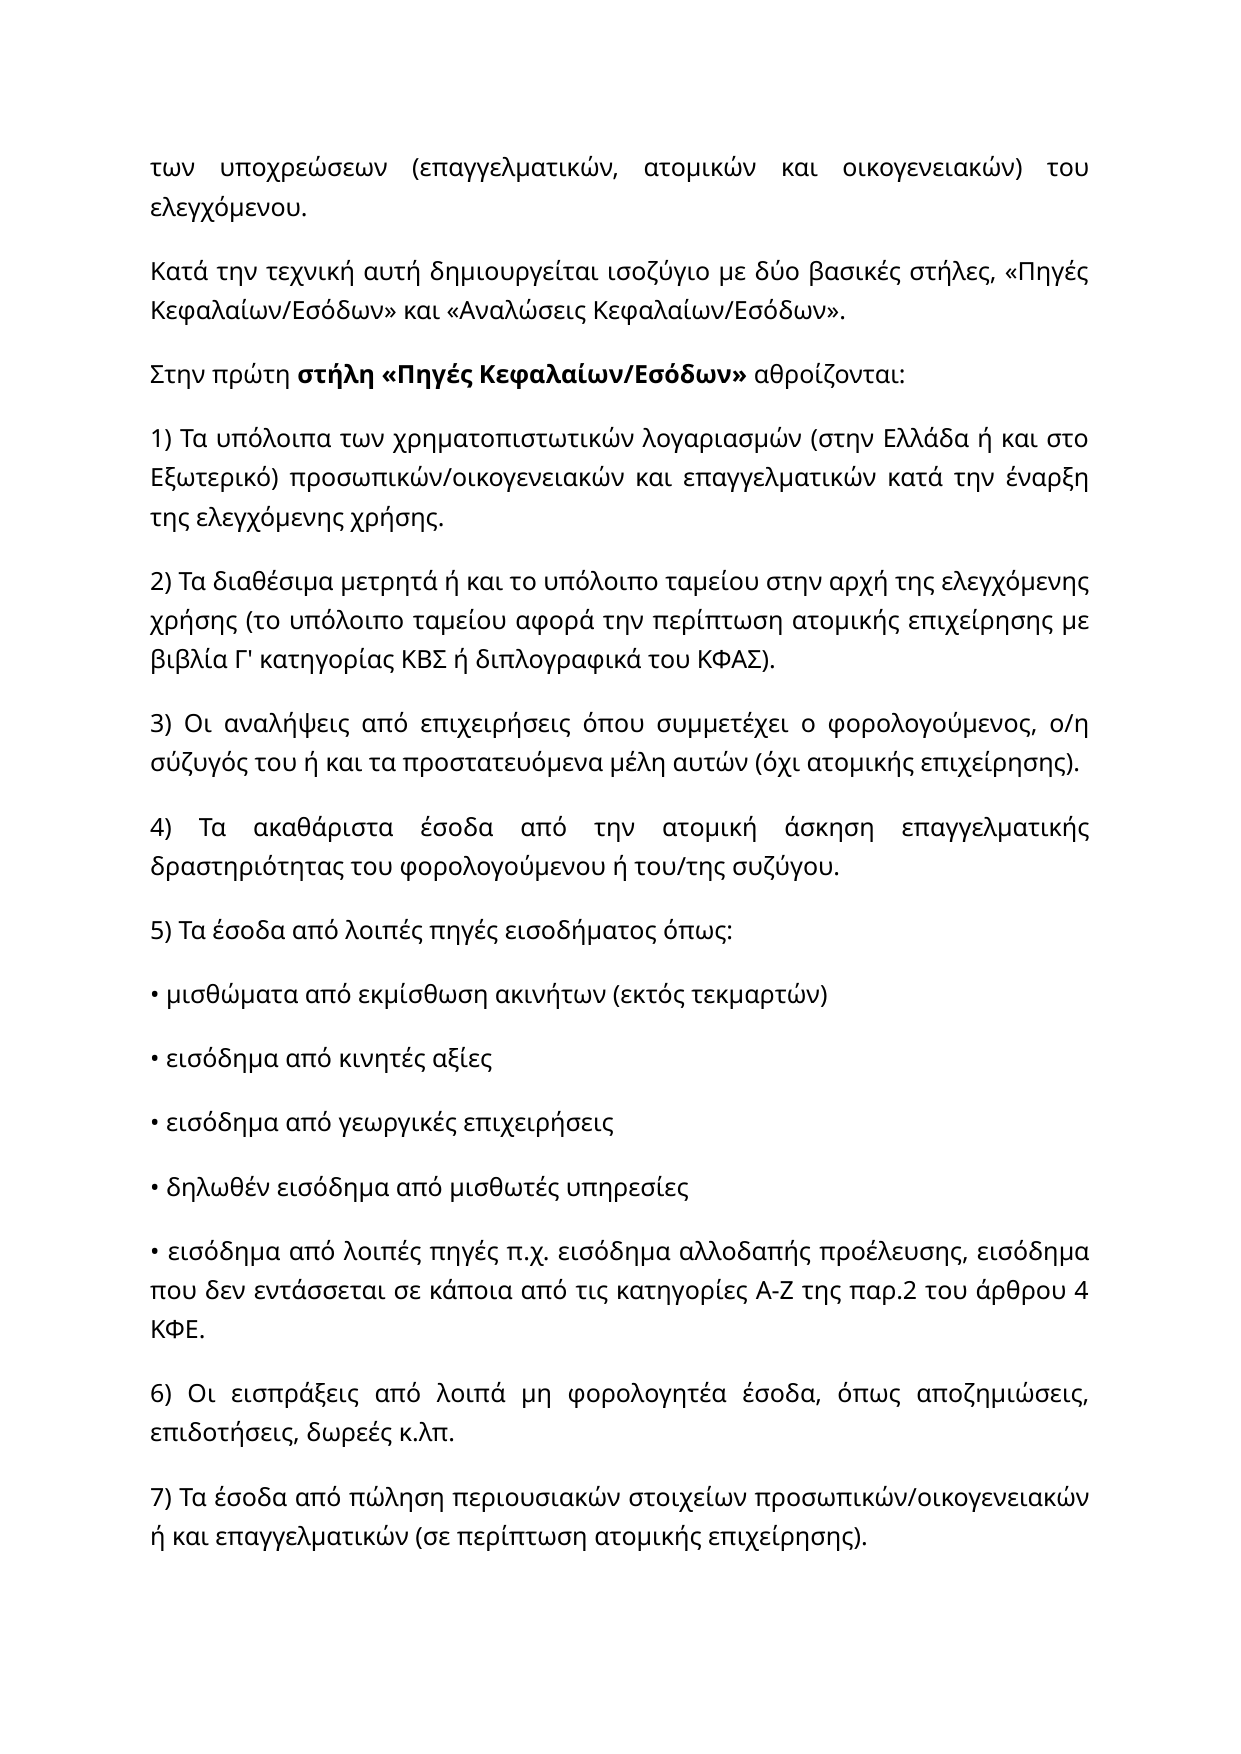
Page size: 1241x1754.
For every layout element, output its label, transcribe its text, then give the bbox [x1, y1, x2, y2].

text • δηλωθέν εισόδημα από μισθωτές υπηρεσίες [150, 1169, 1090, 1203]
text Στην πρώτη στήλη «Πηγές Κεφαλαίων/Εσόδων» αθροίζονται: [150, 357, 1090, 391]
text • μισθώματα από εκμίσθωση ακινήτων (εκτός τεκμαρτών) [150, 977, 1090, 1011]
text των υποχρεώσεων (επαγγελματικών, ατομικών και οικογενειακών) του ελεγχόμενου. [150, 150, 1090, 223]
text 7) Τα έσοδα από πώληση περιουσιακών στοιχείων προσωπικών/οικογενειακών ή και επαγγελματικών (σε περίπτωση ατομικής επιχείρησης). [150, 1479, 1090, 1552]
text 2) Τα διαθέσιμα μετρητά ή και το υπόλοιπο ταμείου στην αρχή της ελεγχόμενης χρήσης (το υπόλοιπο ταμείου αφορά την περίπτωση ατομικής επιχείρησης με βιβλία Γ' κατηγορίας ΚΒΣ ή διπλογραφικά του ΚΦΑΣ). [150, 563, 1090, 676]
text Κατά την τεχνική αυτή δημιουργείται ισοζύγιο με δύο βασικές στήλες, «Πηγές Κεφαλαίων/Εσόδων» και «Aναλώσεις Κεφαλαίων/Εσόδων». [150, 253, 1090, 327]
text • εισόδημα από κινητές αξίες [150, 1041, 1090, 1075]
text 1) Τα υπόλοιπα των χρηματοπιστωτικών λογαριασμών (στην Ελλάδα ή και στο Εξωτερικό) προσωπικών/οικογενειακών και επαγγελματικών κατά την έναρξη της ελεγχόμενης χρήσης. [150, 421, 1090, 533]
text 5) Τα έσοδα από λοιπές πηγές εισοδήματος όπως: [150, 912, 1090, 947]
text • εισόδημα από γεωργικές επιχειρήσεις [150, 1105, 1090, 1139]
text 6) Οι εισπράξεις από λοιπά μη φορολογητέα έσοδα, όπως αποζημιώσεις, επιδοτήσεις, δωρεές κ.λπ. [150, 1376, 1090, 1449]
text • εισόδημα από λοιπές πηγές π.χ. εισόδημα αλλοδαπής προέλευσης, εισόδημα που δεν εντάσσεται σε κάποια από τις κατηγορίες Α-Ζ της παρ.2 του άρθρου 4 ΚΦΕ. [150, 1233, 1090, 1346]
text 3) Οι αναλήψεις από επιχειρήσεις όπου συμμετέχει ο φορολογούμενος, ο/η σύζυγός του ή και τα προστατευόμενα μέλη αυτών (όχι ατομικής επιχείρησης). [150, 706, 1090, 779]
text 4) Τα ακαθάριστα έσοδα από την ατομική άσκηση επαγγελματικής δραστηριότητας του φορολογούμενου ή του/της συζύγου. [150, 809, 1090, 882]
